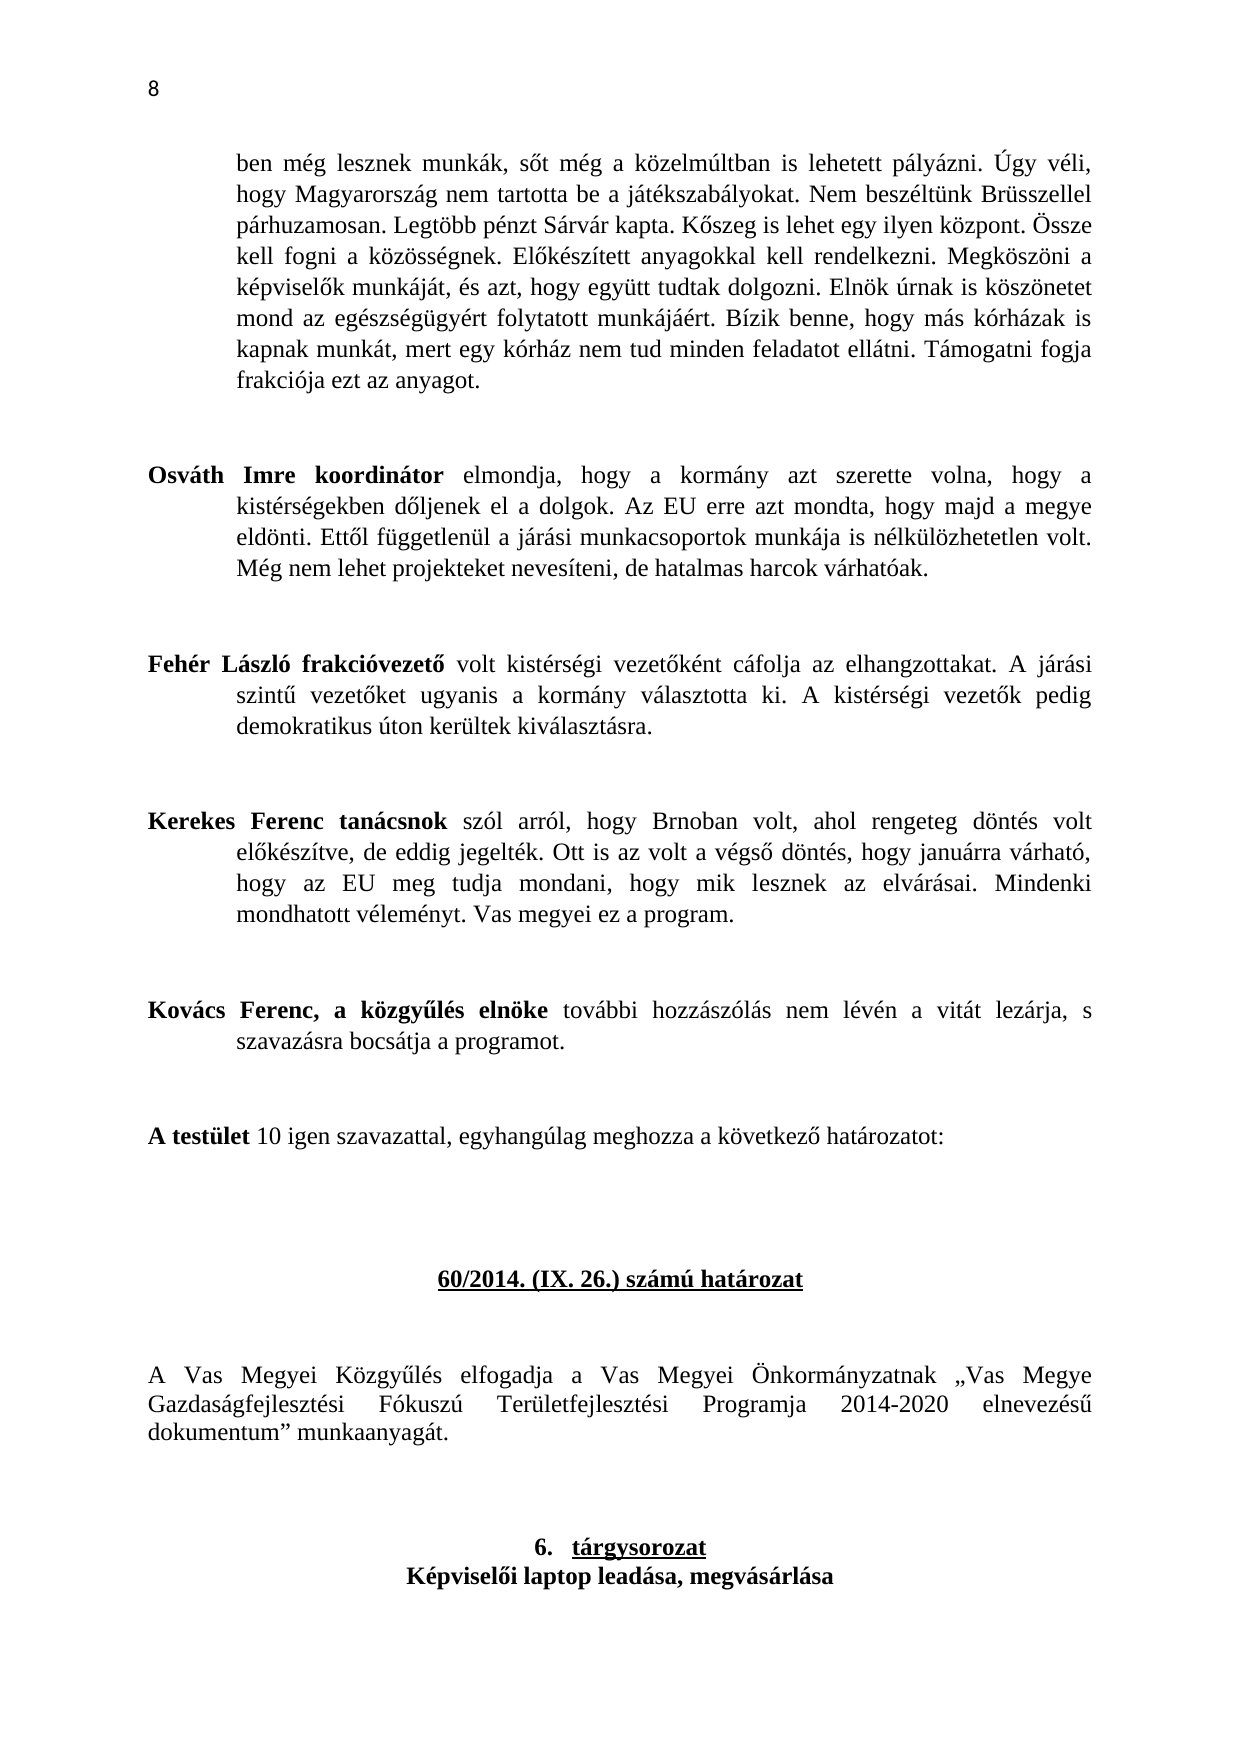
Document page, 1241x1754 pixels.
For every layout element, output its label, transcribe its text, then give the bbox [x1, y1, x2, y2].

list tárgysorozat [148, 1532, 1093, 1561]
text Képviselői laptop leadása, megvásárlása [148, 1561, 1093, 1590]
text Kovács Ferenc, a közgyűlés elnöke további hozzászólás nem lévén a vitát lezárja, s szavazásra bocsátja a programot. [148, 995, 1093, 1055]
text Kerekes Ferenc tanácsnok szól arról, hogy Brnoban volt, ahol rengeteg döntés volt előkészítve, de eddig jegelték. Ott is az volt a végső döntés, hogy januárra várható, hogy az EU meg tudja mondani, hogy mik lesznek az elvárásai. Mindenki mondhatott véleményt. Vas megyei ez a program. [148, 806, 1093, 928]
text A Vas Megyei Közgyűlés elfogadja a Vas Megyei Önkormányzatnak „Vas Megye Gazdaságfejlesztési Fókuszú Területfejlesztési Programja 2014-2020 elnevezésű dokumentum” munkaanyagát. [148, 1360, 1093, 1446]
text 60/2014. (IX. 26.) számú határozat [148, 1264, 1093, 1293]
text Osváth Imre koordinátor elmondja, hogy a kormány azt szerette volna, hogy a kistérségekben dőljenek el a dolgok. Az EU erre azt mondta, hogy majd a megye eldönti. Ettől függetlenül a járási munkacsoportok munkája is nélkülözhetetlen volt. Még nem lehet projekteket nevesíteni, de hatalmas harcok várhatóak. [148, 460, 1093, 582]
text A testület 10 igen szavazattal, egyhangúlag meghozza a következő határozatot: [148, 1121, 1093, 1150]
text ben még lesznek munkák, sőt még a közelmúltban is lehetett pályázni. Úgy véli, hogy Magyarország nem tartotta be a játékszabályokat. Nem beszéltünk Brüsszellel párhuzamosan. Legtöbb pénzt Sárvár kapta. Kőszeg is lehet egy ilyen központ. Össze kell fogni a közösségnek. Előkészített anyagokkal kell rendelkezni. Megköszöni a képviselők munkáját, és azt, hogy együtt tudtak dolgozni. Elnök úrnak is köszönetet mond az egészségügyért folytatott munkájáért. Bízik benne, hogy más kórházak is kapnak munkát, mert egy kórház nem tud minden feladatot ellátni. Támogatni fogja frakciója ezt az anyagot. [148, 148, 1093, 394]
text Fehér László frakcióvezető volt kistérségi vezetőként cáfolja az elhangzottakat. A járási szintű vezetőket ugyanis a kormány választotta ki. A kistérségi vezetők pedig demokratikus úton kerültek kiválasztásra. [148, 649, 1093, 740]
